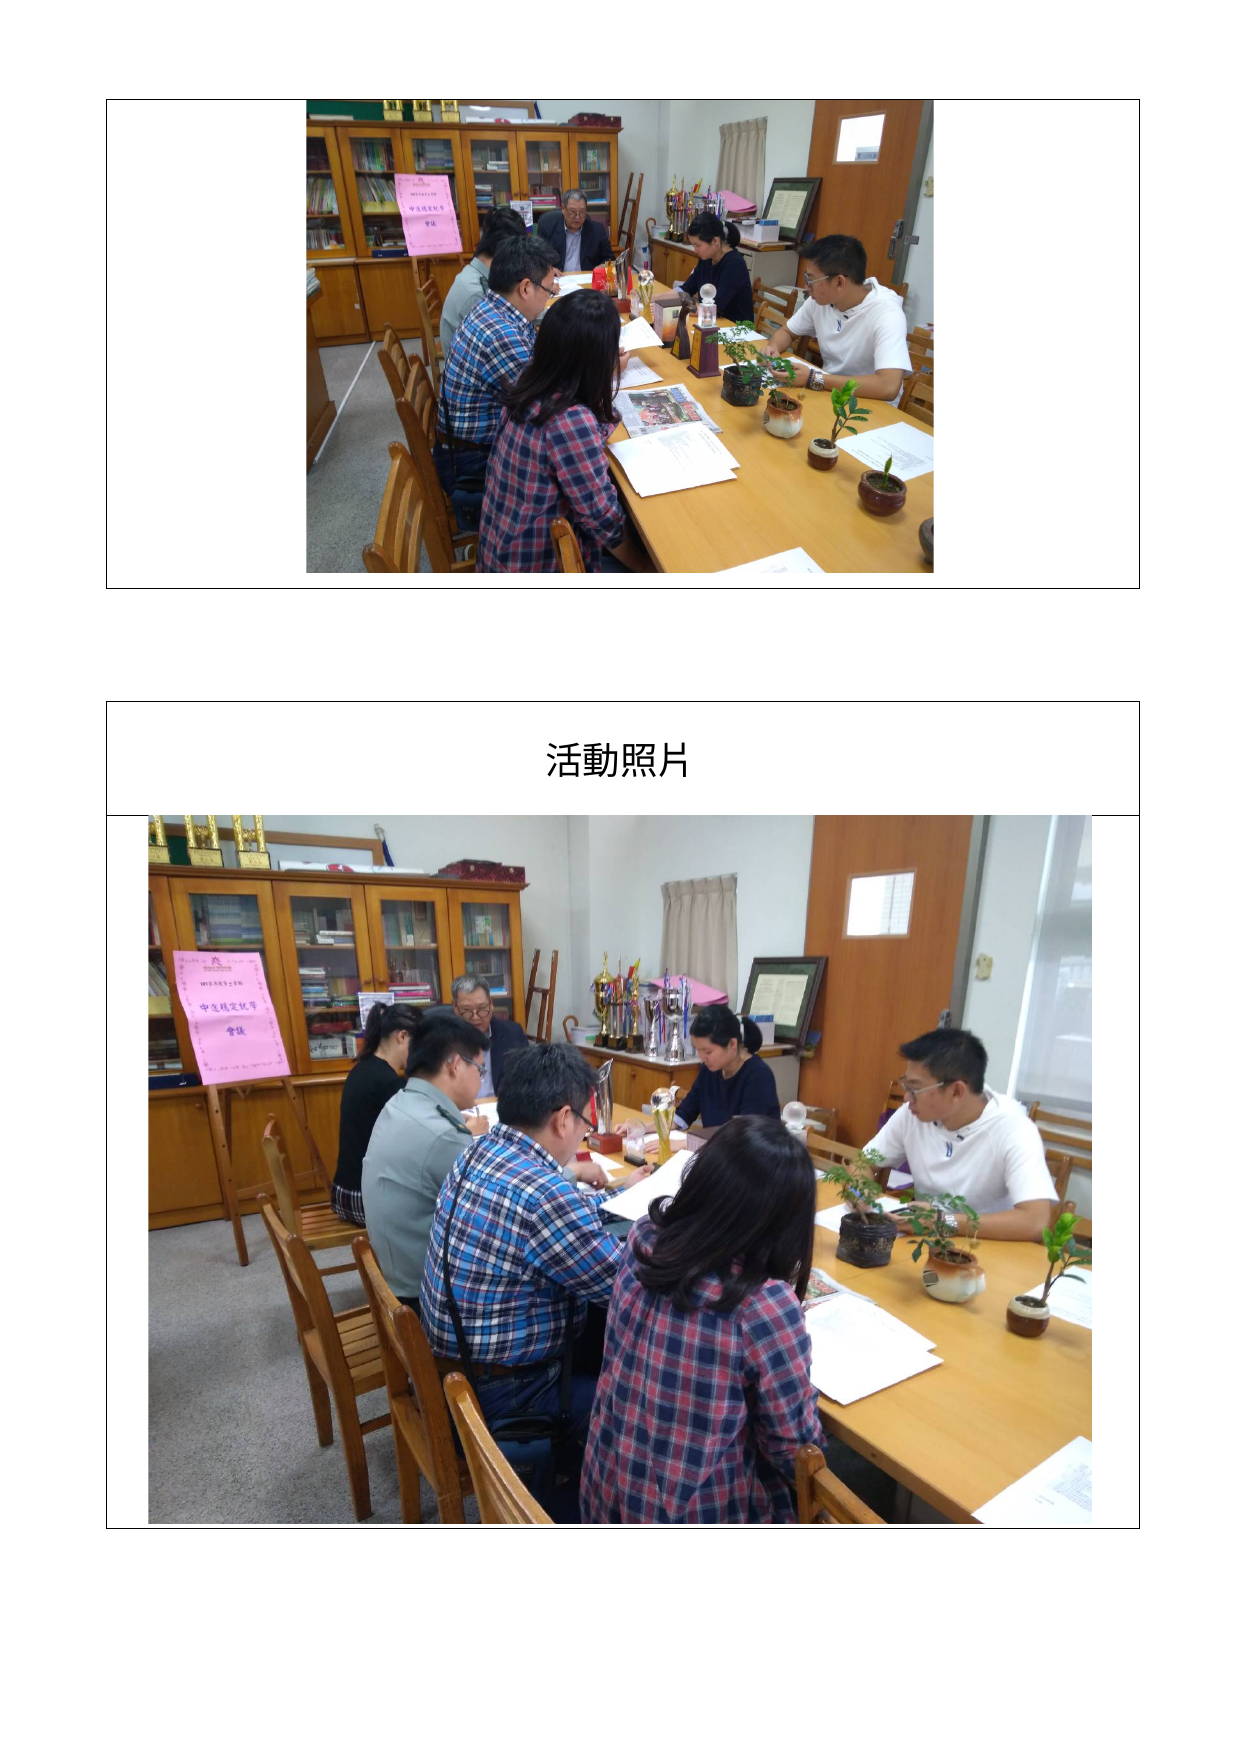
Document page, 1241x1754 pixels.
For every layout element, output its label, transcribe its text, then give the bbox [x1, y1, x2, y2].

table_cell [107, 100, 1139, 587]
table_header 活動照片 [107, 702, 1139, 814]
table_cell [107, 816, 1139, 1528]
picture [306, 100, 934, 573]
picture [148, 815, 1092, 1524]
